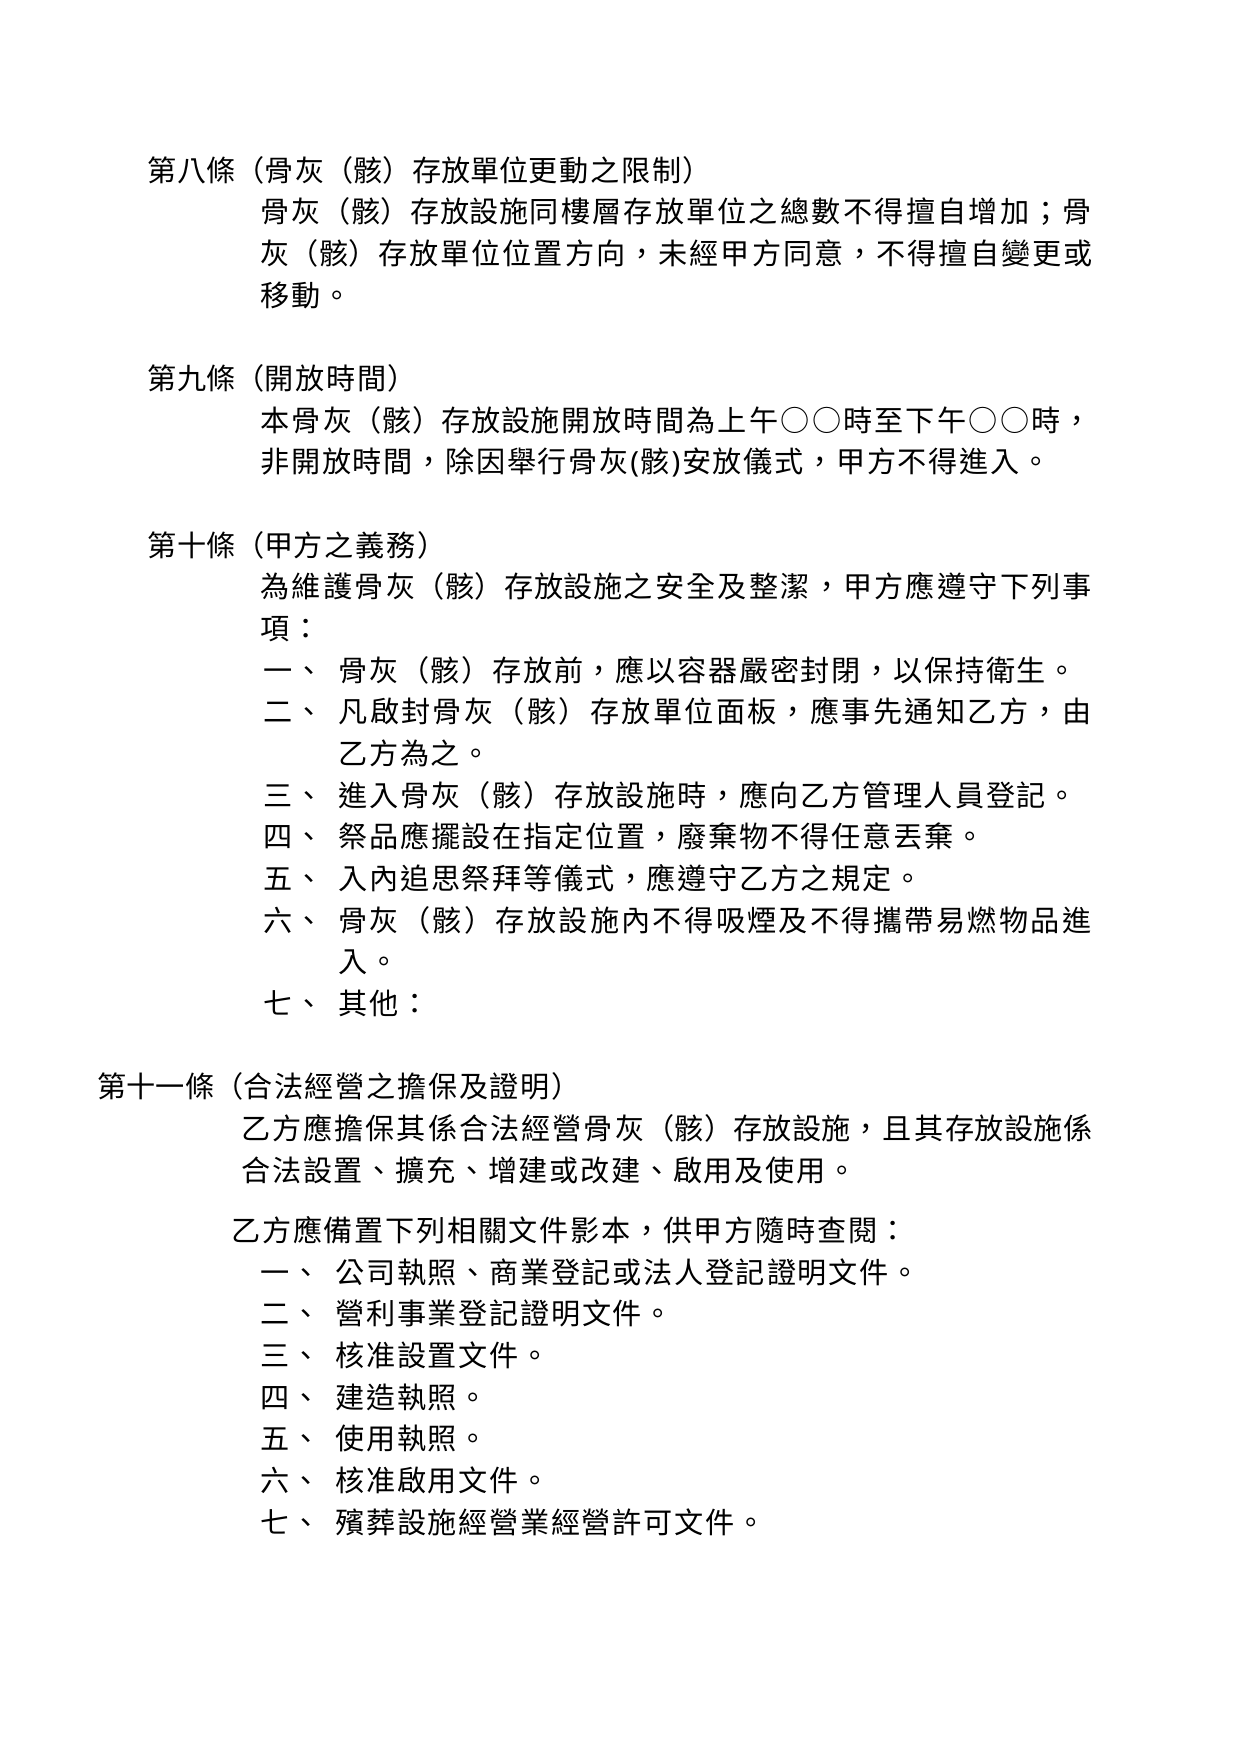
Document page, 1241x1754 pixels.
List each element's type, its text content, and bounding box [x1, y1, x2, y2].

text 為維護骨灰（骸）存放設施之安全及整潔，甲方應遵守下列事項： [260, 564, 1092, 648]
text 第八條（骨灰（骸）存放單位更動之限制） [148, 148, 1092, 189]
list 公司執照、商業登記或法人登記證明文件。 [260, 1250, 1092, 1291]
list 祭品應擺設在指定位置，廢棄物不得任意丟棄。 [263, 814, 1092, 856]
list 入內追思祭拜等儀式，應遵守乙方之規定。 [263, 856, 1092, 898]
list 營利事業登記證明文件。 [260, 1291, 1092, 1333]
list 核准設置文件。 [260, 1333, 1092, 1375]
text 第九條（開放時間） [148, 356, 1092, 398]
text 骨灰（骸）存放設施同樓層存放單位之總數不得擅自增加；骨灰（骸）存放單位位置方向，未經甲方同意，不得擅自變更或移動。 [260, 189, 1092, 314]
list 凡啟封骨灰（骸）存放單位面板，應事先通知乙方，由乙方為之。 [263, 689, 1092, 773]
text 乙方應擔保其係合法經營骨灰（骸）存放設施，且其存放設施係合法設置、擴充、增建或改建、啟用及使用。 [241, 1106, 1092, 1189]
text 第十一條（合法經營之擔保及證明） [51, 1064, 1092, 1106]
text 本骨灰（骸）存放設施開放時間為上午○○時至下午○○時，非開放時間，除因舉行骨灰(骸)安放儀式，甲方不得進入。 [260, 398, 1092, 481]
list 其他： [263, 981, 1092, 1023]
list 殯葬設施經營業經營許可文件。 [260, 1500, 1092, 1541]
list 核准啟用文件。 [260, 1458, 1092, 1500]
text 第十條（甲方之義務） [148, 523, 1092, 564]
list 骨灰（骸）存放設施內不得吸煙及不得攜帶易燃物品進入。 [263, 898, 1092, 981]
text 乙方應備置下列相關文件影本，供甲方隨時查閱： [148, 1208, 1092, 1250]
list 建造執照。 [260, 1375, 1092, 1416]
list 骨灰（骸）存放前，應以容器嚴密封閉，以保持衛生。 [263, 648, 1092, 689]
list 使用執照。 [260, 1416, 1092, 1458]
list 進入骨灰（骸）存放設施時，應向乙方管理人員登記。 [263, 773, 1092, 814]
